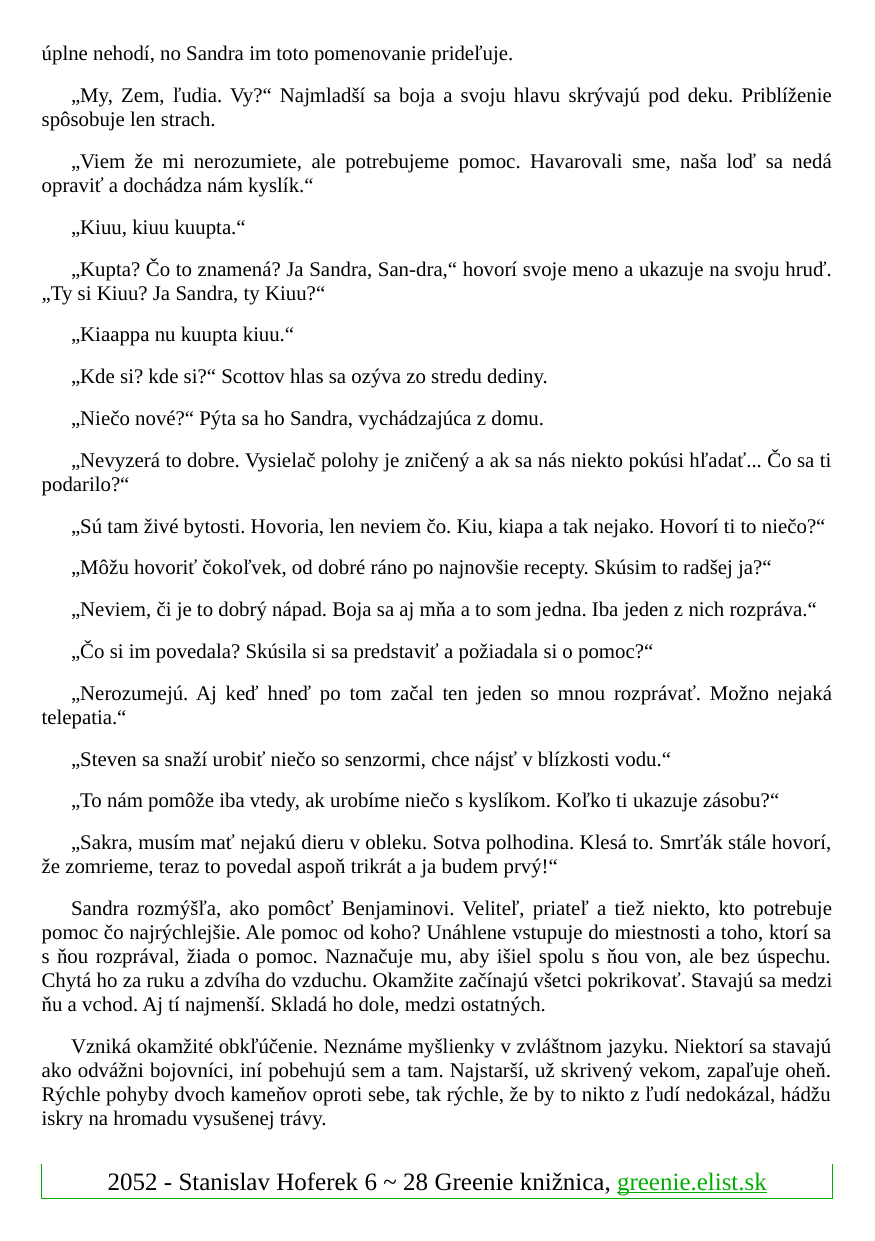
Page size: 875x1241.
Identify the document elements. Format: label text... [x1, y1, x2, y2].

text úplne nehodí, no Sandra im toto pomenovanie prideľuje. [41, 41, 833, 65]
text „Môžu hovoriť čokoľvek, od dobré ráno po najnovšie recepty. Skúsim to radšej ja?“ [41, 555, 833, 579]
text „Viem že mi nerozumiete, ale potrebujeme pomoc. Havarovali sme, naša loď sa nedá opraviť a dochádza nám kyslík.“ [41, 149, 833, 197]
text Sandra rozmýšľa, ako pomôcť Benjaminovi. Veliteľ, priateľ a tiež niekto, kto potrebuje pomoc čo najrýchlejšie. Ale pomoc od koho? Unáhlene vstupuje do miestnosti a toho, ktorí sa s ňou rozprával, žiada o pomoc. Naznačuje mu, aby išiel spolu s ňou von, ale bez úspechu. Chytá ho za ruku a zdvíha do vzduchu. Okamžite začínajú všetci pokrikovať. Stavajú sa medzi ňu a vchod. Aj tí najmenší. Skladá ho dole, medzi ostatných. [41, 896, 833, 1016]
text „Nerozumejú. Aj keď hneď po tom začal ten jeden so mnou rozprávať. Možno nejaká telepatia.“ [41, 681, 833, 729]
text „Niečo nové?“ Pýta sa ho Sandra, vychádzajúca z domu. [41, 406, 833, 430]
text „Steven sa snaží urobiť niečo so senzormi, chce nájsť v blízkosti vodu.“ [41, 746, 833, 771]
text „Sú tam živé bytosti. Hovoria, len neviem čo. Kiu, kiapa a tak nejako. Hovorí ti to niečo?“ [41, 513, 833, 538]
text „Čo si im povedala? Skúsila si sa predstaviť a požiadala si o pomoc?“ [41, 639, 833, 663]
text „Kde si? kde si?“ Scottov hlas sa ozýva zo stredu dediny. [41, 364, 833, 388]
text „My, Zem, ľudia. Vy?“ Najmladší sa boja a svoju hlavu skrývajú pod deku. Priblíženie spôsobuje len strach. [41, 83, 833, 131]
text „Kiaappa nu kuupta kiuu.“ [41, 322, 833, 346]
text Vzniká okamžité obkľúčenie. Neznáme myšlienky v zvláštnom jazyku. Niektorí sa stavajú ako odvážni bojovníci, iní pobehujú sem a tam. Najstarší, už skrivený vekom, zapaľuje oheň. Rýchle pohyby dvoch kameňov oproti sebe, tak rýchle, že by to nikto z ľudí nedokázal, hádžu iskry na hromadu vysušenej trávy. [41, 1034, 833, 1130]
text „Kupta? Čo to znamená? Ja Sandra, San-dra,“ hovorí svoje meno a ukazuje na svoju hruď. „Ty si Kiuu? Ja Sandra, ty Kiuu?“ [41, 257, 833, 305]
text „Nevyzerá to dobre. Vysielač polohy je zničený a ak sa nás niekto pokúsi hľadať... Čo sa ti podarilo?“ [41, 448, 833, 496]
text „Sakra, musím mať nejakú dieru v obleku. Sotva polhodina. Klesá to. Smrťák stále hovorí, že zomrieme, teraz to povedal aspoň trikrát a ja budem prvý!“ [41, 830, 833, 878]
text „Neviem, či je to dobrý nápad. Boja sa aj mňa a to som jedna. Iba jeden z nich rozpráva.“ [41, 597, 833, 621]
text „Kiuu, kiuu kuupta.“ [41, 215, 833, 239]
text „To nám pomôže iba vtedy, ak urobíme niečo s kyslíkom. Koľko ti ukazuje zásobu?“ [41, 788, 833, 812]
